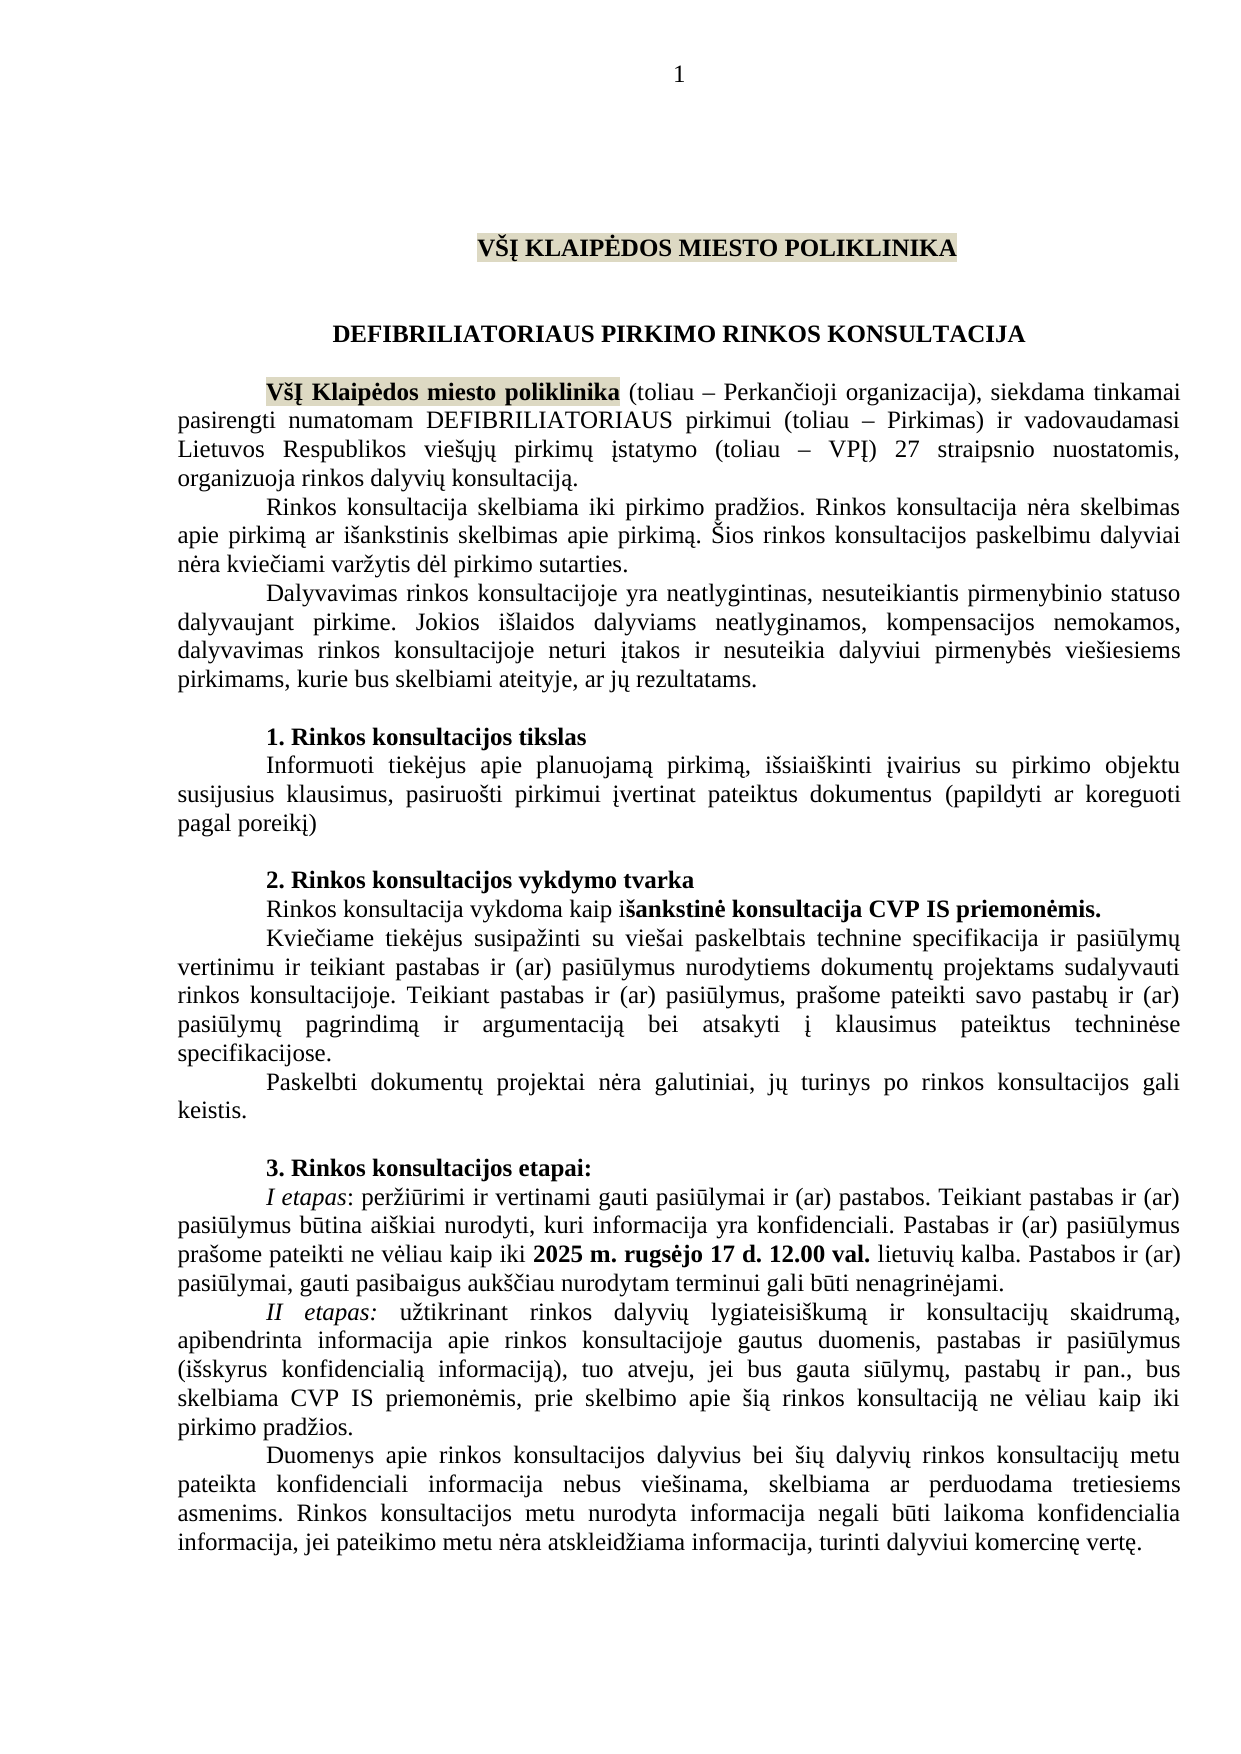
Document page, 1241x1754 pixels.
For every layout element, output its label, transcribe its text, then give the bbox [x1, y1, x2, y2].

text II etapas: užtikrinant rinkos dalyvių lygiateisiškumą ir konsultacijų skaidrumą, apibendrinta informacija apie rinkos konsultacijoje gautus duomenis, pastabas ir pasiūlymus (išskyrus konfidencialią informaciją), tuo atveju, jei bus gauta siūlymų, pastabų ir pan., bus skelbiama CVP IS priemonėmis, prie skelbimo apie šią rinkos konsultaciją ne vėliau kaip iki pirkimo pradžios. [177, 1297, 1181, 1441]
text Kviečiame tiekėjus susipažinti su viešai paskelbtais technine specifikacija ir pasiūlymų vertinimu ir teikiant pastabas ir (ar) pasiūlymus nurodytiems dokumentų projektams sudalyvauti rinkos konsultacijoje. Teikiant pastabas ir (ar) pasiūlymus, prašome pateikti savo pastabų ir (ar) pasiūlymų pagrindimą ir argumentaciją bei atsakyti į klausimus pateiktus techninėse specifikacijose. [177, 923, 1181, 1067]
text 3. Rinkos konsultacijos etapai: [177, 1153, 1181, 1182]
text 1. Rinkos konsultacijos tikslas [177, 722, 1181, 751]
text 2. Rinkos konsultacijos vykdymo tvarka [177, 866, 1181, 894]
text Duomenys apie rinkos konsultacijos dalyvius bei šių dalyvių rinkos konsultacijų metu pateikta konfidenciali informacija nebus viešinama, skelbiama ar perduodama tretiesiems asmenims. Rinkos konsultacijos metu nurodyta informacija negali būti laikoma konfidencialia informacija, jei pateikimo metu nėra atskleidžiama informacija, turinti dalyviui komercinę vertę. [177, 1441, 1181, 1556]
text DEFIBRILIATORIAUS PIRKIMO RINKOS KONSULTACIJA [177, 319, 1181, 348]
text Rinkos konsultacija skelbiama iki pirkimo pradžios. Rinkos konsultacija nėra skelbimas apie pirkimą ar išankstinis skelbimas apie pirkimą. Šios rinkos konsultacijos paskelbimu dalyviai nėra kviečiami varžytis dėl pirkimo sutarties. [177, 492, 1181, 578]
text Informuoti tiekėjus apie planuojamą pirkimą, išsiaiškinti įvairius su pirkimo objektu susijusius klausimus, pasiruošti pirkimui įvertinat pateiktus dokumentus (papildyti ar koreguoti pagal poreikį) [177, 751, 1181, 837]
text Rinkos konsultacija vykdoma kaip išankstinė konsultacija CVP IS priemonėmis. [177, 894, 1181, 923]
text Paskelbti dokumentų projektai nėra galutiniai, jų turinys po rinkos konsultacijos gali keistis. [177, 1067, 1181, 1124]
text I etapas: peržiūrimi ir vertinami gauti pasiūlymai ir (ar) pastabos. Teikiant pastabas ir (ar) pasiūlymus būtina aiškiai nurodyti, kuri informacija yra konfidenciali. Pastabas ir (ar) pasiūlymus prašome pateikti ne vėliau kaip iki 2025 m. rugsėjo 17 d. 12.00 val. lietuvių kalba. Pastabos ir (ar) pasiūlymai, gauti pasibaigus aukščiau nurodytam terminui gali būti nenagrinėjami. [177, 1182, 1181, 1297]
text VšĮ Klaipėdos miesto poliklinika (toliau – Perkančioji organizacija), siekdama tinkamai pasirengti numatomam DEFIBRILIATORIAUS pirkimui (toliau – Pirkimas) ir vadovaudamasi Lietuvos Respublikos viešųjų pirkimų įstatymo (toliau – VPĮ) 27 straipsnio nuostatomis, organizuoja rinkos dalyvių konsultaciją. [177, 377, 1181, 492]
text VŠĮ KLAIPĖDOS MIESTO POLIKLINIKA [177, 233, 1182, 262]
text Dalyvavimas rinkos konsultacijoje yra neatlygintinas, nesuteikiantis pirmenybinio statuso dalyvaujant pirkime. Jokios išlaidos dalyviams neatlyginamos, kompensacijos nemokamos, dalyvavimas rinkos konsultacijoje neturi įtakos ir nesuteikia dalyviui pirmenybės viešiesiems pirkimams, kurie bus skelbiami ateityje, ar jų rezultatams. [177, 578, 1181, 693]
